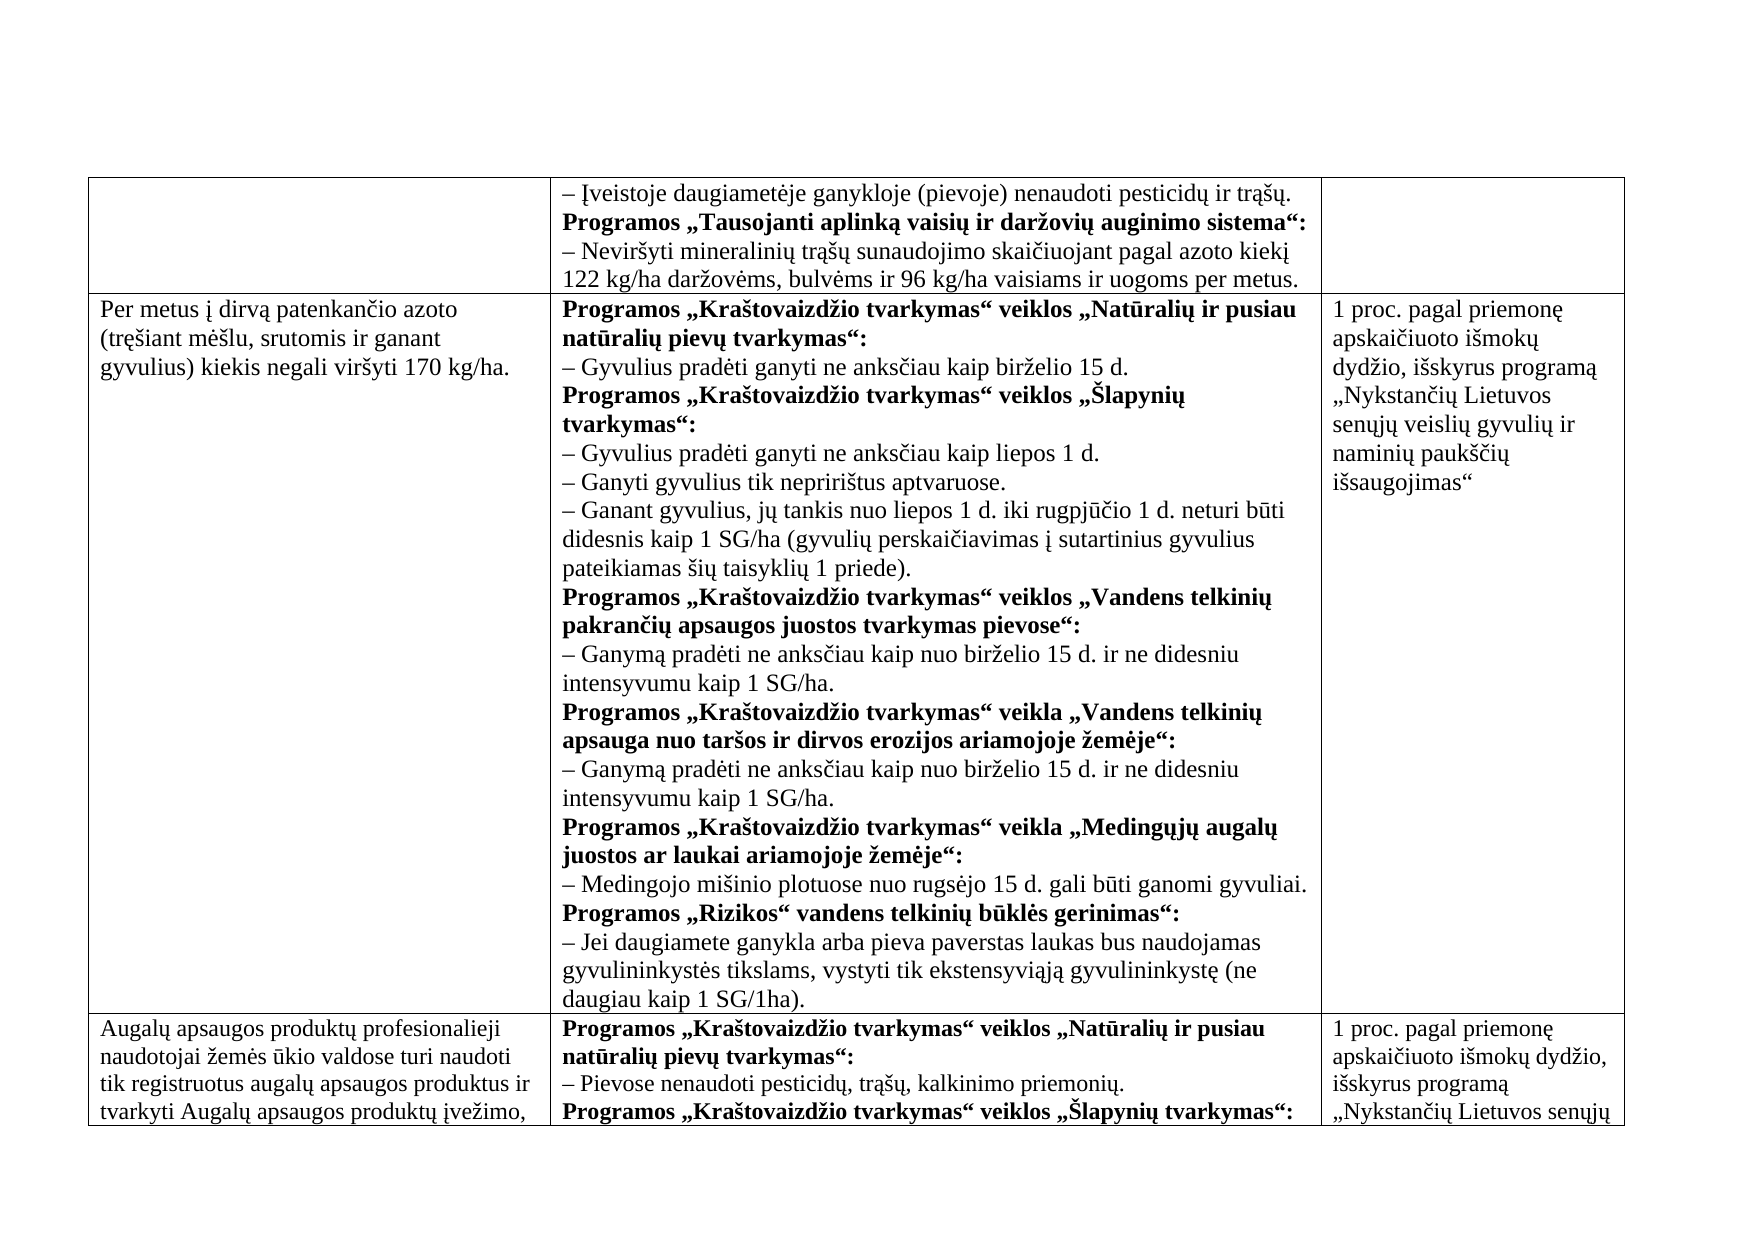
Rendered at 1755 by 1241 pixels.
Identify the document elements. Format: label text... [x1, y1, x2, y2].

table_cell – Įveistoje daugiametėje ganykloje (pievoje) nenaudoti pesticidų ir trąšų. Programos „Tausojanti aplinką vaisių ir daržovių auginimo sistema“: – Neviršyti mineralinių trąšų sunaudojimo skaičiuojant pagal azoto kiekį 122 kg/ha daržovėms, bulvėms ir 96 kg/ha vaisiams ir uogoms per metus. [551, 178, 1321, 293]
table_cell Programos „Kraštovaizdžio tvarkymas“ veiklos „Natūralių ir pusiau natūralių pievų tvarkymas“: – Gyvulius pradėti ganyti ne anksčiau kaip birželio 15 d. Programos „Kraštovaizdžio tvarkymas“ veiklos „Šlapynių tvarkymas“: – Gyvulius pradėti ganyti ne anksčiau kaip liepos 1 d. – Ganyti gyvulius tik nepririštus aptvaruose. – Ganant gyvulius, jų tankis nuo liepos 1 d. iki rugpjūčio 1 d. neturi būti didesnis kaip 1 SG/ha (gyvulių perskaičiavimas į sutartinius gyvulius pateikiamas šių taisyklių 1 priede). Programos „Kraštovaizdžio tvarkymas“ veiklos „Vandens telkinių pakrančių apsaugos juostos tvarkymas pievose“: – Ganymą pradėti ne anksčiau kaip nuo birželio 15 d. ir ne didesniu intensyvumu kaip 1 SG/ha. Programos „Kraštovaizdžio tvarkymas“ veikla „Vandens telkinių apsauga nuo taršos ir dirvos erozijos ariamojoje žemėje“: – Ganymą pradėti ne anksčiau kaip nuo birželio 15 d. ir ne didesniu intensyvumu kaip 1 SG/ha. Programos „Kraštovaizdžio tvarkymas“ veikla „Medingųjų augalų juostos ar laukai ariamojoje žemėje“: – Medingojo mišinio plotuose nuo rugsėjo 15 d. gali būti ganomi gyvuliai. Programos „Rizikos“ vandens telkinių būklės gerinimas“: – Jei daugiamete ganykla arba pieva paverstas laukas bus naudojamas gyvulininkystės tikslams, vystyti tik ekstensyviąją gyvulininkystę (ne daugiau kaip 1 SG/1ha). [551, 294, 1321, 1013]
table_cell [1322, 178, 1624, 293]
table_cell Programos „Kraštovaizdžio tvarkymas“ veiklos „Natūralių ir pusiau natūralių pievų tvarkymas“: – Pievose nenaudoti pesticidų, trąšų, kalkinimo priemonių. Programos „Kraštovaizdžio tvarkymas“ veiklos „Šlapynių tvarkymas“: [551, 1014, 1321, 1124]
table_cell 1 proc. pagal priemonę apskaičiuoto išmokų dydžio, išskyrus programą „Nykstančių Lietuvos senųjų veislių gyvulių ir naminių paukščių išsaugojimas“ [1322, 294, 1624, 1013]
table_cell [89, 178, 550, 293]
table_cell Augalų apsaugos produktų profesionalieji naudotojai žemės ūkio valdose turi naudoti tik registruotus augalų apsaugos produktus ir tvarkyti Augalų apsaugos produktų įvežimo, [89, 1014, 550, 1124]
table_cell 1 proc. pagal priemonę apskaičiuoto išmokų dydžio, išskyrus programą „Nykstančių Lietuvos senųjų [1322, 1014, 1624, 1124]
table_cell Per metus į dirvą patenkančio azoto (tręšiant mėšlu, srutomis ir ganant gyvulius) kiekis negali viršyti 170 kg/ha. [89, 294, 550, 1013]
